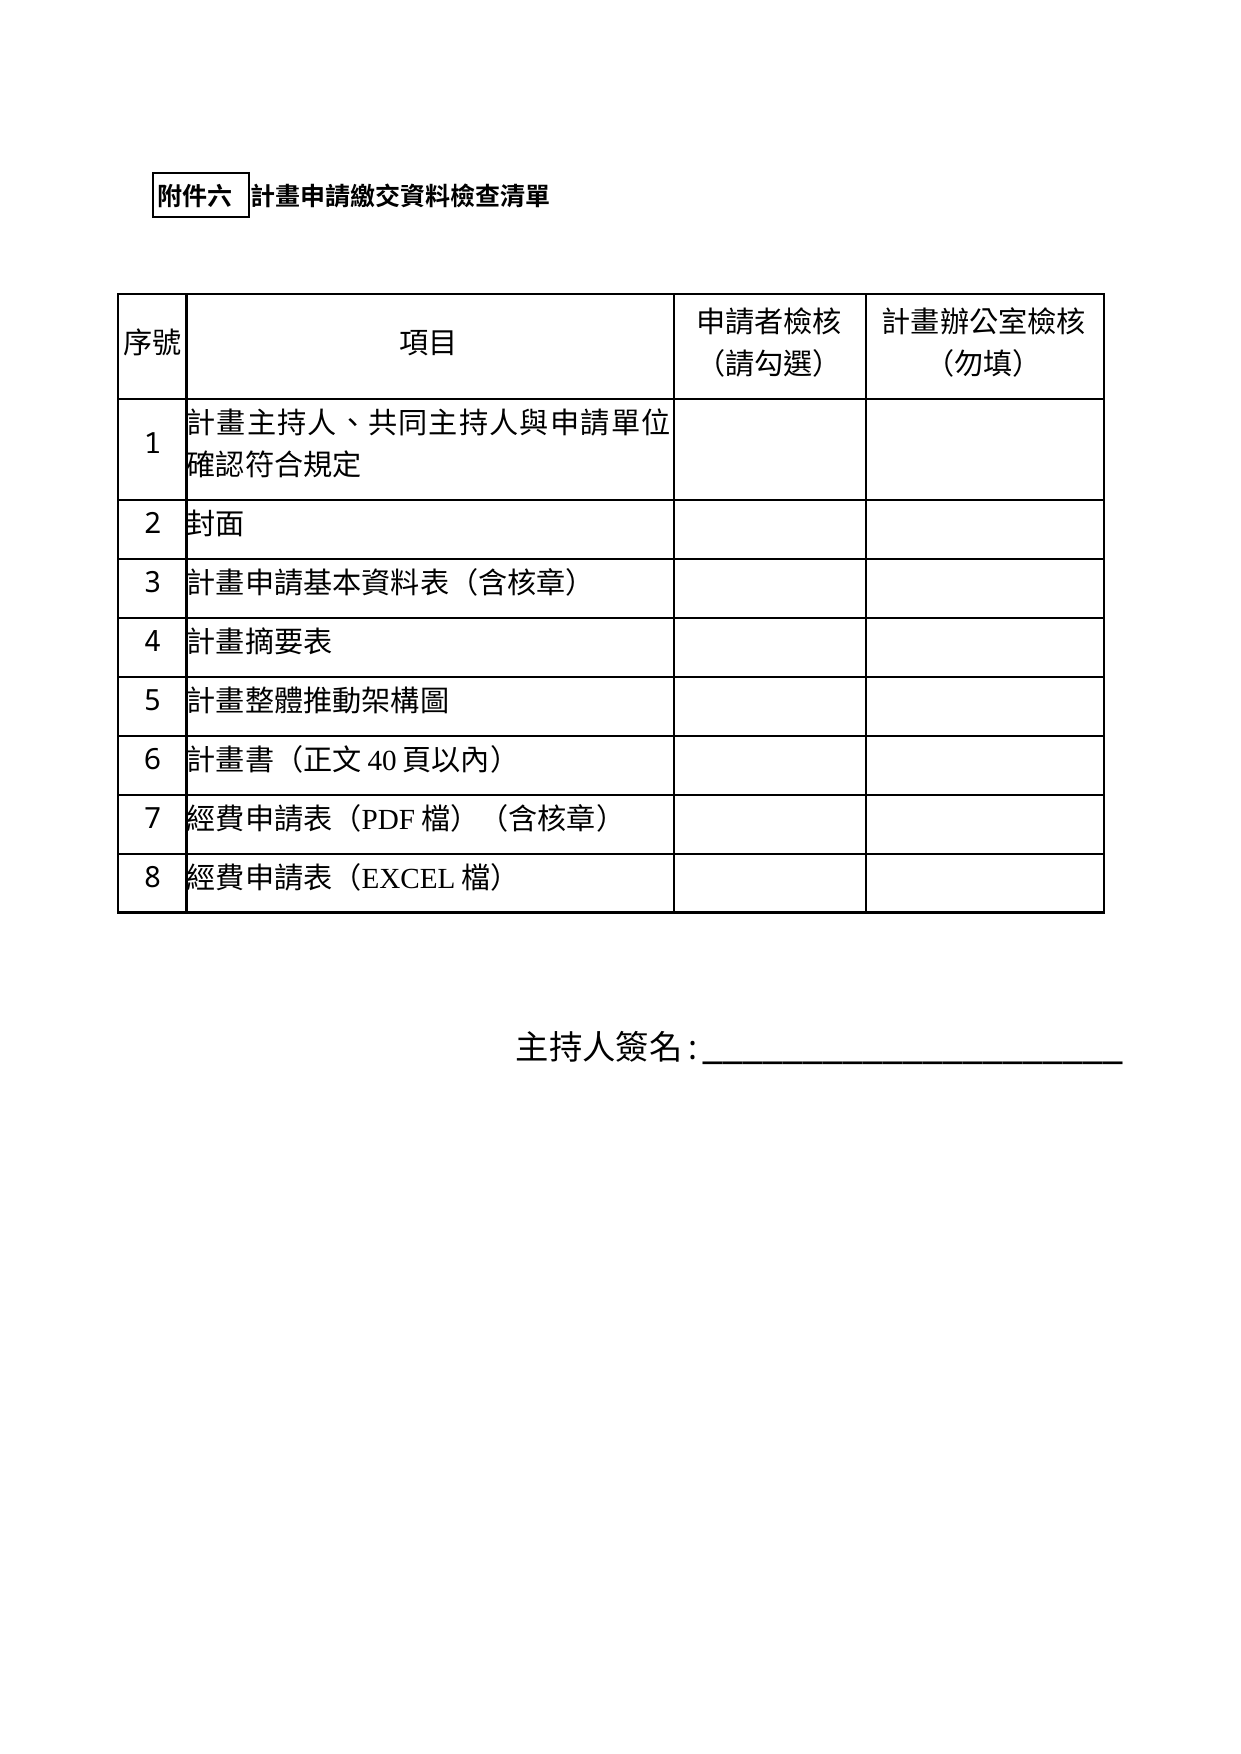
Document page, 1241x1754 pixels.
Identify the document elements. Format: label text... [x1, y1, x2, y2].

table_cell [867, 855, 1103, 911]
table_cell [867, 737, 1103, 793]
table_cell 3 [119, 560, 185, 617]
table_cell [675, 678, 865, 734]
text 附件六 [154, 174, 248, 216]
table_cell 經費申請表（PDF檔）（含核章） [188, 796, 673, 852]
table_cell 經費申請表（EXCEL檔） [188, 855, 673, 911]
table_cell 封面 [188, 501, 673, 558]
table_cell 1 [119, 400, 185, 499]
table_cell [675, 400, 865, 499]
table_cell [675, 796, 865, 852]
table_cell 4 [119, 619, 185, 676]
table_cell [867, 501, 1103, 558]
table_cell [867, 619, 1103, 676]
table_cell 計畫書（正文40頁以內） [188, 737, 673, 793]
table_cell [867, 796, 1103, 852]
table_cell [675, 737, 865, 793]
table_cell [675, 619, 865, 676]
table_cell [675, 855, 865, 911]
table_cell 計畫整體推動架構圖 [188, 678, 673, 734]
table_cell 計畫摘要表 [188, 619, 673, 676]
table_header 申請者檢核（請勾選） [675, 295, 865, 397]
text 計畫申請繳交資料檢查清單 [250, 172, 1122, 218]
table_cell [675, 560, 865, 617]
table_cell 計畫主持人、共同主持人與申請單位確認符合規定 [188, 400, 673, 499]
table_cell 6 [119, 737, 185, 793]
text 主持人簽名:_____________________ [152, 1021, 1122, 1069]
table_header 序號 [119, 295, 185, 397]
table_cell [867, 678, 1103, 734]
table_cell [675, 501, 865, 558]
table_cell 2 [119, 501, 185, 558]
table_cell 8 [119, 855, 185, 911]
table_header 計畫辦公室檢核（勿填） [867, 295, 1103, 397]
table_cell [867, 560, 1103, 617]
table_cell 5 [119, 678, 185, 734]
table_cell 7 [119, 796, 185, 852]
table_cell 計畫申請基本資料表（含核章） [188, 560, 673, 617]
table_header 項目 [188, 295, 673, 397]
table_cell [867, 400, 1103, 499]
